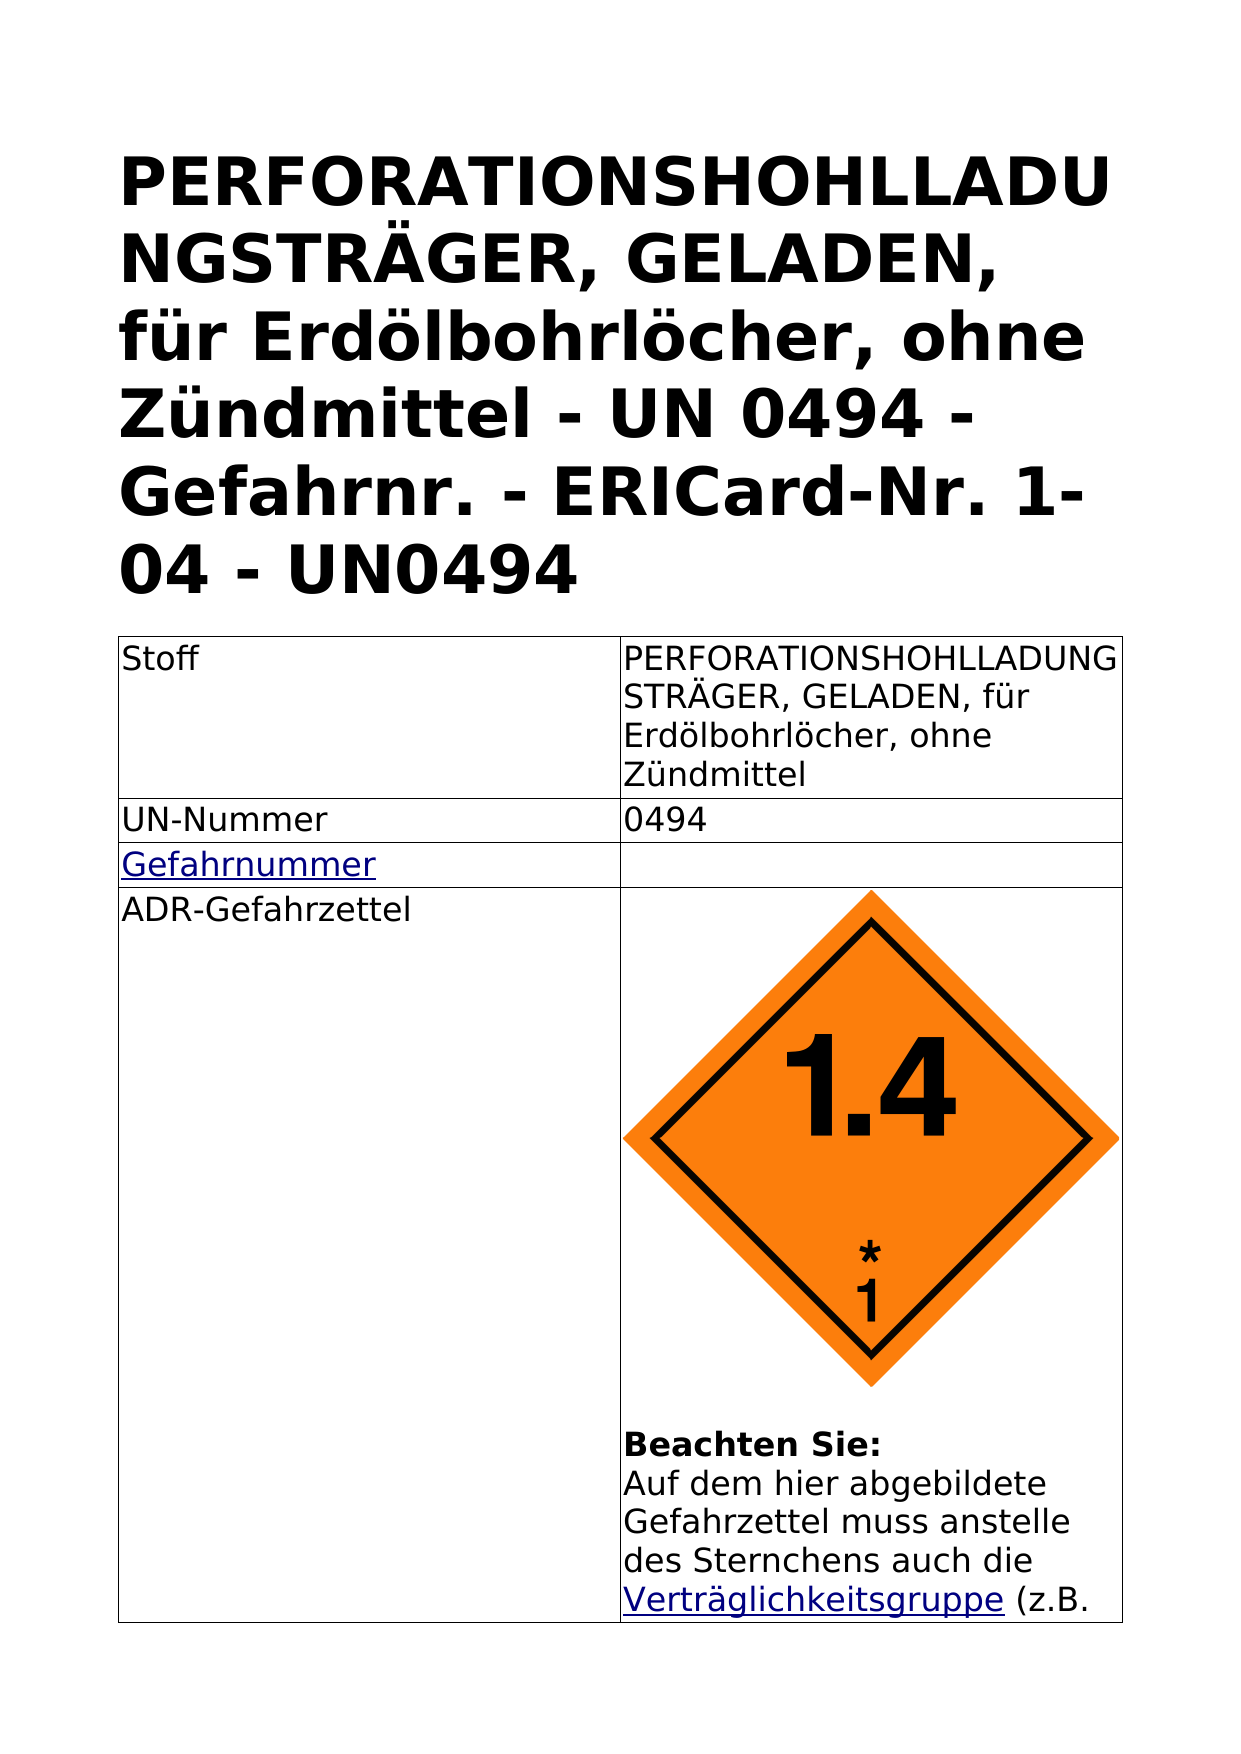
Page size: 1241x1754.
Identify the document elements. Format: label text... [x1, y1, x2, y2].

picture [622, 890, 1120, 1387]
table_header Stoff [119, 637, 620, 797]
table_cell UN-Nummer [119, 799, 620, 842]
table_header PERFORATIONSHOHLLADUNGSTRÄGER, GELADEN, für Erdölbohrlöcher, ohne Zündmittel [621, 637, 1122, 797]
table_cell 0494 [621, 799, 1122, 842]
table_cell ADR-Gefahrzettel [119, 888, 620, 1622]
table_cell Gefahrnummer [119, 843, 620, 887]
subtitle PERFORATIONSHOHLLADUNGSTRÄGER, GELADEN, für Erdölbohrlöcher, ohne Zündmittel - UN 0494 - Gefahrnr. - ERICard-Nr. 1-04 - UN0494 [118, 143, 1122, 609]
table_cell [621, 843, 1122, 887]
table_cell Beachten Sie: Auf dem hier abgebildete Gefahrzettel muss anstelle des Sternchens auch die Verträglichkeitsgruppe (z.B. [621, 888, 1122, 1622]
